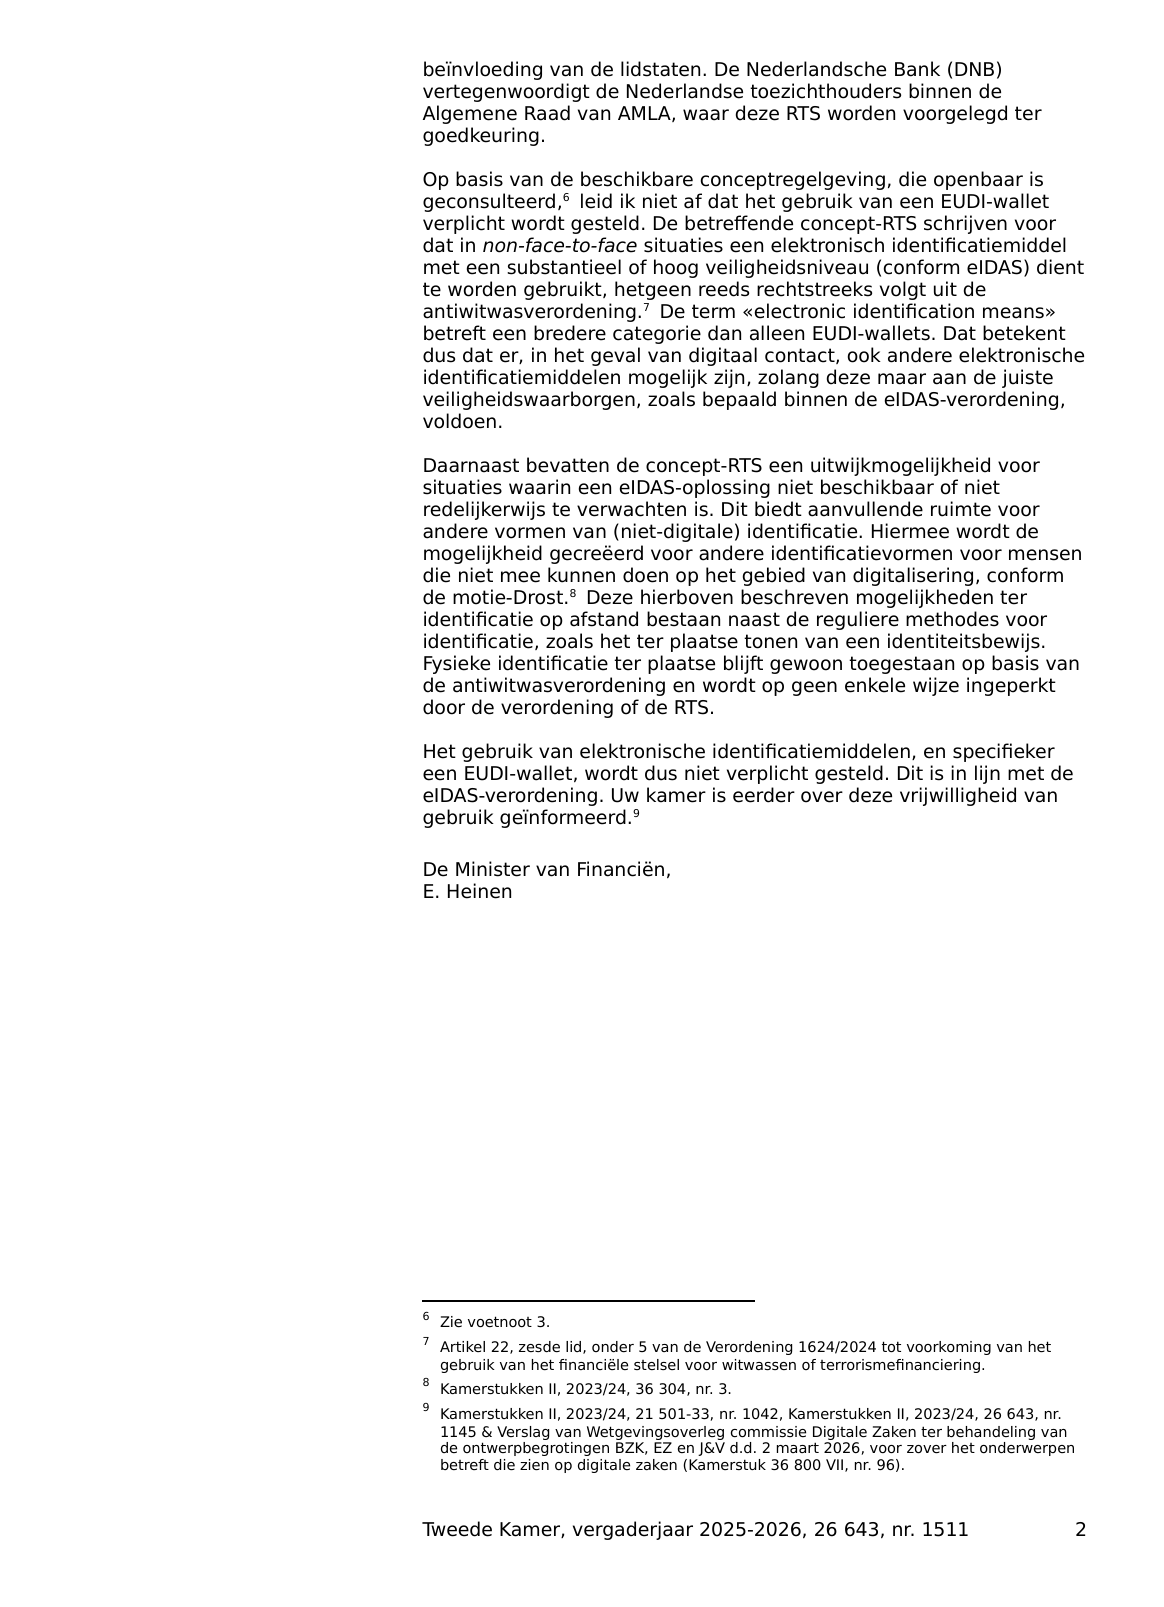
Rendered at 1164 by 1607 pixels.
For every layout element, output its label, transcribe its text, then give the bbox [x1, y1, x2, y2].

text Het gebruik van elektronische identificatiemiddelen, en specifieker een EUDI-wallet, wordt dus niet verplicht gesteld. Dit is in lijn met de eIDAS-verordening. Uw kamer is eerder over deze vrijwilligheid van gebruik geïnformeerd. [422, 741, 1087, 829]
text Op basis van de beschikbare conceptregelgeving, die openbaar is geconsulteerd, leid ik niet af dat het gebruik van een EUDI-wallet verplicht wordt gesteld. De betreffende concept-RTS schrijven voor dat in non-face-to-face situaties een elektronisch identificatiemiddel met een substantieel of hoog veiligheidsniveau (conform eIDAS) dient te worden gebruikt, hetgeen reeds rechtstreeks volgt uit de antiwitwasverordening. De term «electronic identification means» betreft een bredere categorie dan alleen EUDI-wallets. Dat betekent dus dat er, in het geval van digitaal contact, ook andere elektronische identificatiemiddelen mogelijk zijn, zolang deze maar aan de juiste veiligheidswaarborgen, zoals bepaald binnen de eIDAS-verordening, voldoen. [422, 169, 1087, 433]
text Artikel 22, zesde lid, onder 5 van de Verordening 1624/2024 tot voorkoming van het gebruik van het financiële stelsel voor witwassen of terrorismefinanciering. [422, 1335, 1087, 1374]
text Daarnaast bevatten de concept-RTS een uitwijkmogelijkheid voor situaties waarin een eIDAS-oplossing niet beschikbaar of niet redelijkerwijs te verwachten is. Dit biedt aanvullende ruimte voor andere vormen van (niet-digitale) identificatie. Hiermee wordt de mogelijkheid gecreëerd voor andere identificatievormen voor mensen die niet mee kunnen doen op het gebied van digitalisering, conform de motie-Drost. Deze hierboven beschreven mogelijkheden ter identificatie op afstand bestaan naast de reguliere methodes voor identificatie, zoals het ter plaatse tonen van een identiteitsbewijs. Fysieke identificatie ter plaatse blijft gewoon toegestaan op basis van de antiwitwasverordening en wordt op geen enkele wijze ingeperkt door de verordening of de RTS. [422, 455, 1087, 719]
text beïnvloeding van de lidstaten. De Nederlandsche Bank (DNB) vertegenwoordigt de Nederlandse toezichthouders binnen de Algemene Raad van AMLA, waar deze RTS worden voorgelegd ter goedkeuring. [422, 59, 1087, 147]
text De Minister van Financiën, E. Heinen [422, 859, 1087, 903]
text Kamerstukken II, 2023/24, 36 304, nr. 3. [422, 1377, 1087, 1399]
text Zie voetnoot 3. [422, 1310, 1087, 1332]
text Kamerstukken II, 2023/24, 21 501-33, nr. 1042, Kamerstukken II, 2023/24, 26 643, nr. 1145 & Verslag van Wetgevingsoverleg commissie Digitale Zaken ter behandeling van de ontwerpbegrotingen BZK, EZ en J&V d.d. 2 maart 2026, voor zover het onderwerpen betreft die zien op digitale zaken (Kamerstuk 36 800 VII, nr. 96). [422, 1402, 1087, 1474]
